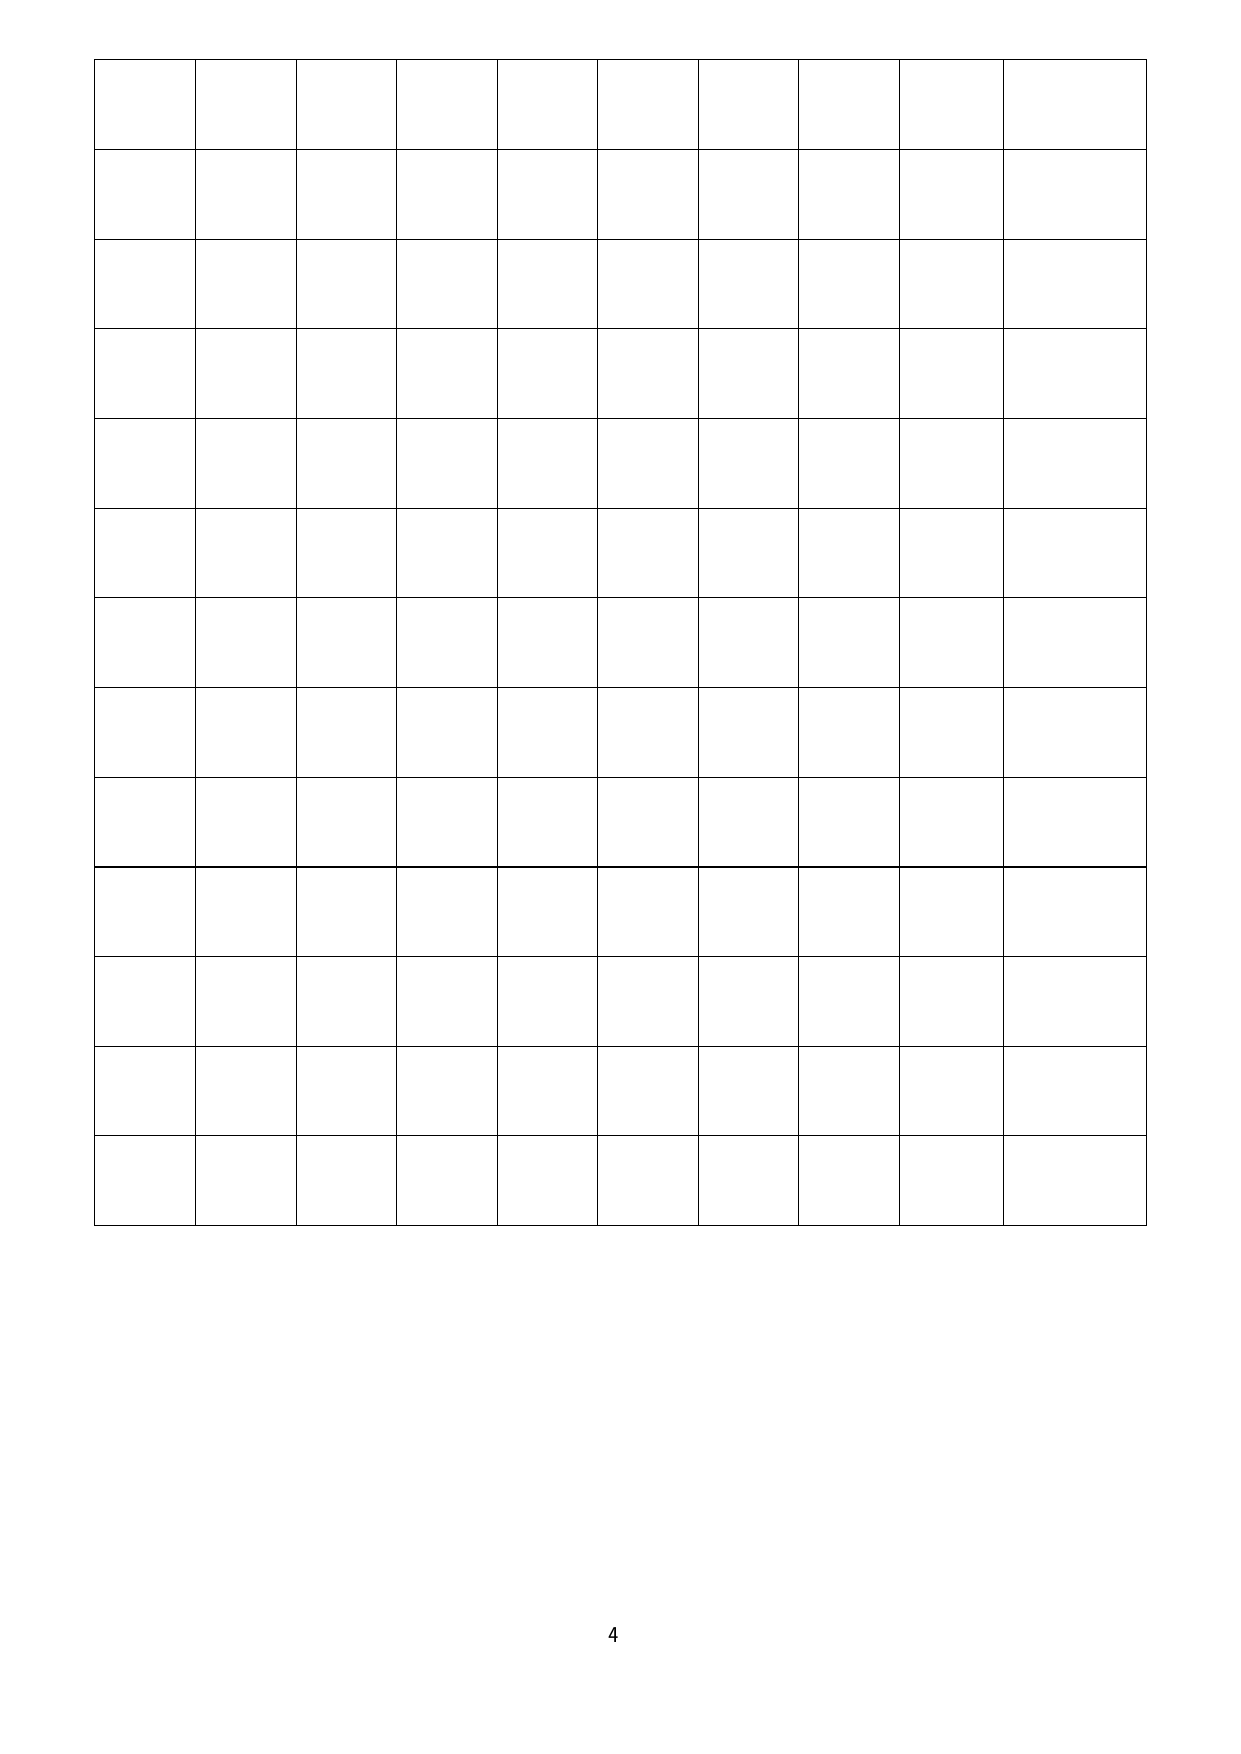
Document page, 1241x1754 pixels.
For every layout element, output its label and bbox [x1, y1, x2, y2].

table_cell [598, 60, 698, 149]
table_cell [799, 240, 899, 328]
table_cell [196, 1047, 296, 1135]
table_cell [598, 419, 698, 508]
table_cell [498, 240, 597, 328]
table_cell [900, 419, 1003, 508]
table_cell [498, 957, 597, 1046]
table_cell [196, 688, 296, 777]
table_cell [699, 778, 798, 866]
table_cell [95, 778, 195, 866]
table_cell [799, 419, 899, 508]
table_cell [196, 150, 296, 238]
table_cell [699, 688, 798, 777]
table_cell [297, 868, 396, 956]
table_cell [598, 598, 698, 687]
table_cell [1004, 598, 1146, 687]
table_cell [1004, 419, 1146, 508]
table_cell [95, 150, 195, 238]
table_cell [699, 598, 798, 687]
table_cell [598, 329, 698, 418]
table_cell [297, 1136, 396, 1225]
table_cell [498, 688, 597, 777]
table_cell [498, 1136, 597, 1225]
table_cell [598, 240, 698, 328]
table_cell [598, 1136, 698, 1225]
table_cell [397, 957, 497, 1046]
table_cell [196, 868, 296, 956]
table_cell [397, 509, 497, 597]
table_cell [900, 598, 1003, 687]
table_cell [699, 868, 798, 956]
table_cell [95, 419, 195, 508]
table_cell [699, 240, 798, 328]
table_cell [900, 688, 1003, 777]
table_cell [498, 419, 597, 508]
table_cell [799, 868, 899, 956]
table_cell [196, 778, 296, 866]
table_cell [397, 688, 497, 777]
table_cell [799, 329, 899, 418]
table_cell [498, 60, 597, 149]
table_cell [900, 957, 1003, 1046]
table_cell [900, 778, 1003, 866]
table_cell [196, 509, 296, 597]
table_cell [95, 509, 195, 597]
table_cell [799, 957, 899, 1046]
table_cell [397, 778, 497, 866]
table_cell [799, 509, 899, 597]
table_cell [297, 240, 396, 328]
table_cell [95, 868, 195, 956]
table_cell [699, 957, 798, 1046]
table_cell [1004, 60, 1146, 149]
table_cell [598, 688, 698, 777]
table_cell [297, 419, 396, 508]
table_cell [397, 240, 497, 328]
table_cell [498, 329, 597, 418]
table_cell [95, 240, 195, 328]
table_cell [1004, 868, 1146, 956]
table_cell [900, 1047, 1003, 1135]
table_cell [699, 1136, 798, 1225]
table_cell [799, 1136, 899, 1225]
table_cell [498, 598, 597, 687]
table_cell [196, 1136, 296, 1225]
table_cell [1004, 150, 1146, 238]
table_cell [1004, 509, 1146, 597]
table_cell [1004, 329, 1146, 418]
table_cell [196, 329, 296, 418]
table_cell [699, 150, 798, 238]
table_cell [95, 329, 195, 418]
table_cell [297, 957, 396, 1046]
table_cell [297, 60, 396, 149]
table_cell [498, 150, 597, 238]
table_cell [397, 150, 497, 238]
table_cell [799, 1047, 899, 1135]
table_cell [900, 1136, 1003, 1225]
table_cell [1004, 1047, 1146, 1135]
table_cell [95, 598, 195, 687]
table_cell [397, 60, 497, 149]
table_cell [498, 778, 597, 866]
table_cell [196, 957, 296, 1046]
table_cell [397, 868, 497, 956]
table_cell [95, 60, 195, 149]
table_cell [196, 598, 296, 687]
table_cell [799, 598, 899, 687]
table_cell [1004, 240, 1146, 328]
table_cell [1004, 688, 1146, 777]
table_cell [900, 150, 1003, 238]
table_cell [900, 868, 1003, 956]
table_cell [498, 509, 597, 597]
table_cell [297, 509, 396, 597]
table_cell [900, 509, 1003, 597]
table_cell [799, 688, 899, 777]
table_cell [699, 419, 798, 508]
table_cell [598, 1047, 698, 1135]
table_cell [297, 150, 396, 238]
table_cell [498, 1047, 597, 1135]
table_cell [799, 60, 899, 149]
table_cell [900, 329, 1003, 418]
table_cell [297, 329, 396, 418]
table_cell [598, 868, 698, 956]
table_cell [498, 868, 597, 956]
table_cell [598, 957, 698, 1046]
table_cell [95, 688, 195, 777]
table_cell [297, 1047, 396, 1135]
table_cell [699, 60, 798, 149]
table_cell [900, 240, 1003, 328]
table_cell [95, 1047, 195, 1135]
table_cell [1004, 778, 1146, 866]
table_cell [598, 150, 698, 238]
table_cell [397, 598, 497, 687]
table_cell [196, 60, 296, 149]
table_cell [1004, 957, 1146, 1046]
table_cell [297, 688, 396, 777]
table_cell [699, 509, 798, 597]
table_cell [297, 598, 396, 687]
table_cell [397, 419, 497, 508]
table_cell [196, 419, 296, 508]
table_cell [297, 778, 396, 866]
table_cell [598, 509, 698, 597]
table_cell [699, 1047, 798, 1135]
table_cell [598, 778, 698, 866]
table_cell [397, 1136, 497, 1225]
table_cell [799, 150, 899, 238]
table_cell [1004, 1136, 1146, 1225]
table_cell [196, 240, 296, 328]
table_cell [397, 329, 497, 418]
table_cell [799, 778, 899, 866]
table_cell [95, 957, 195, 1046]
table_cell [900, 60, 1003, 149]
table_cell [95, 1136, 195, 1225]
table_cell [699, 329, 798, 418]
table_cell [397, 1047, 497, 1135]
